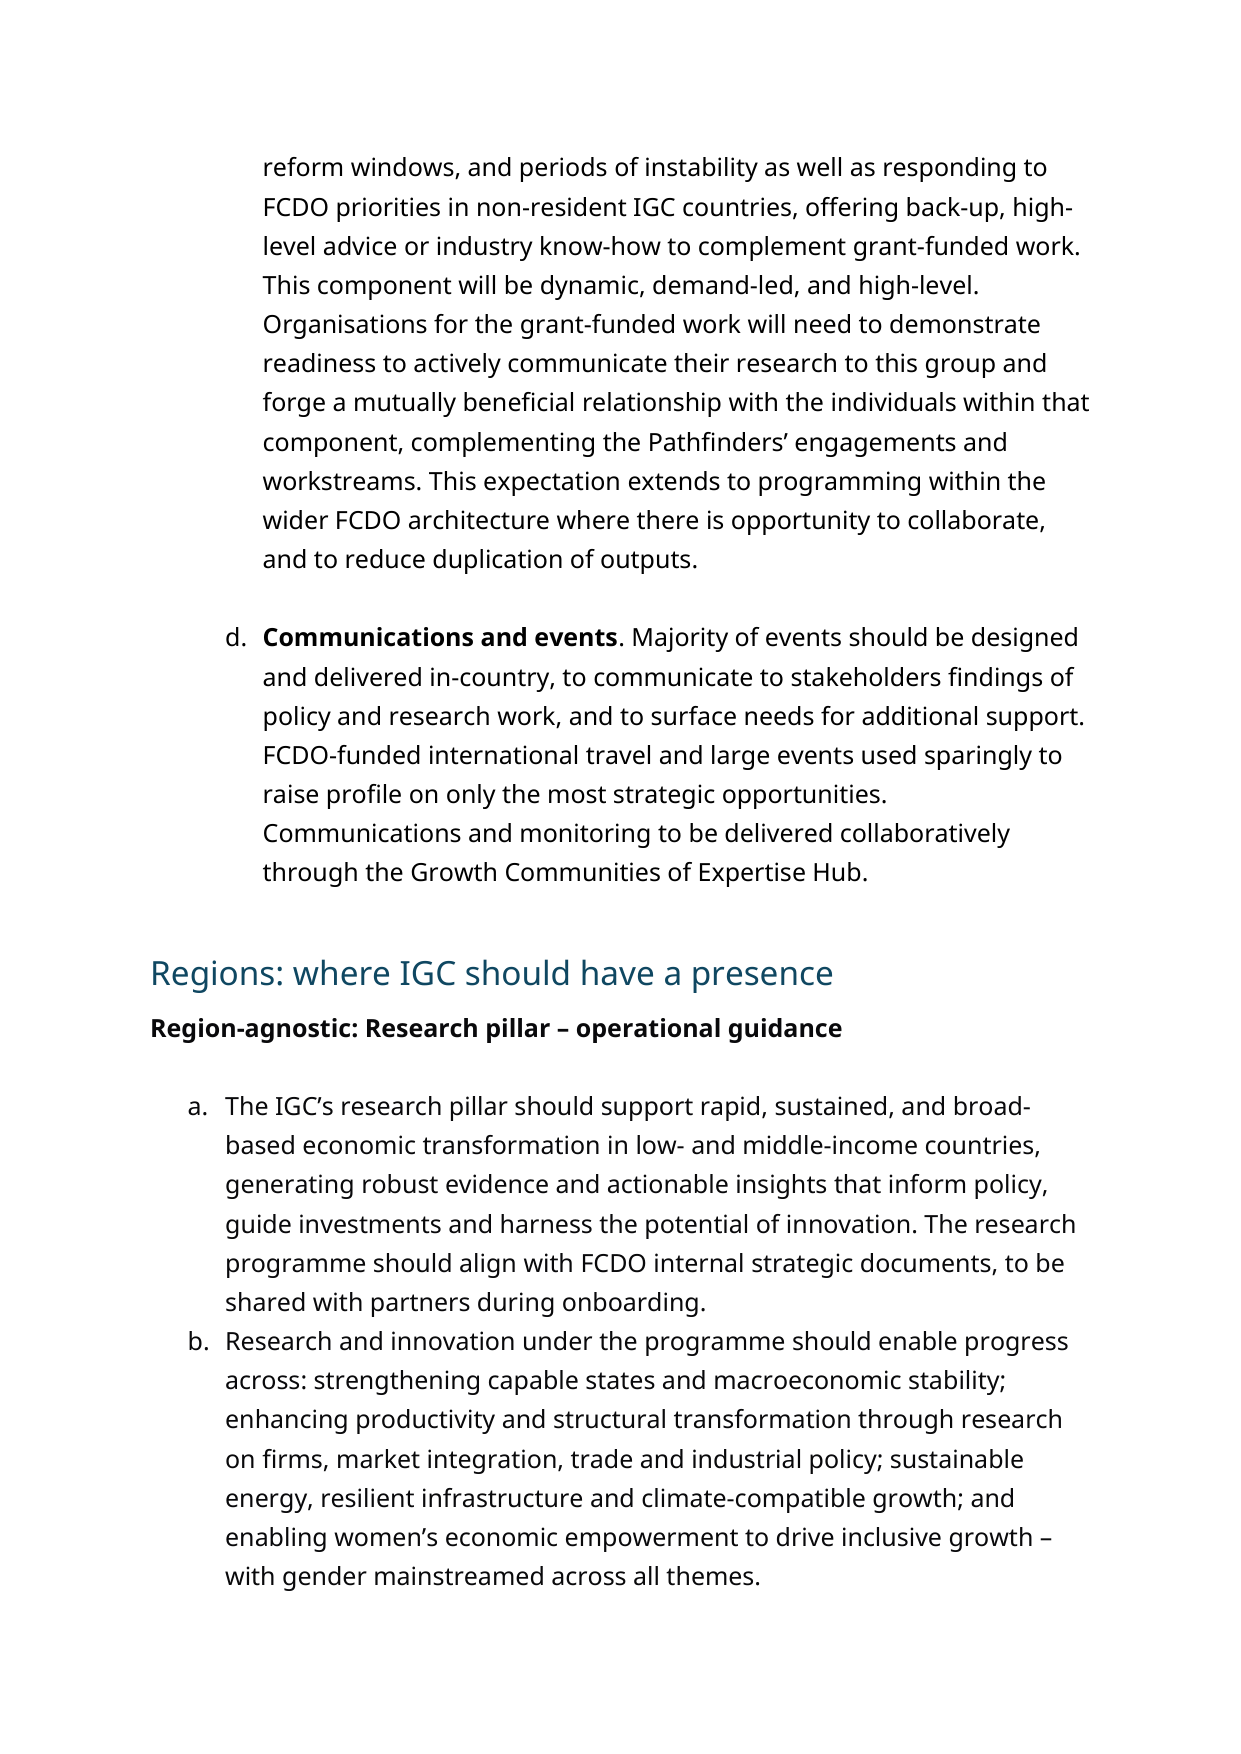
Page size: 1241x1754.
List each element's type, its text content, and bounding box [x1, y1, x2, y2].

subtitle Regions: where IGC should have a presence [150, 950, 1090, 995]
text Region-agnostic: Research pillar – operational guidance [150, 1011, 1090, 1044]
list Communications and events. Majority of events should be designed and delivered in-country, to communicate to stakeholders findings of policy and research work, and to surface needs for additional support. FCDO-funded international travel and large events used sparingly to raise profile on only the most strategic opportunities. Communications and monitoring to be delivered collaboratively through the Growth Communities of Expertise Hub. [225, 620, 1090, 889]
list Research and innovation under the programme should enable progress across: strengthening capable states and macroeconomic stability; enhancing productivity and structural transformation through research on firms, market integration, trade and industrial policy; sustainable energy, resilient infrastructure and climate-compatible growth; and enabling women’s economic empowerment to drive inclusive growth – with gender mainstreamed across all themes. [187, 1324, 1090, 1593]
list reform windows, and periods of instability as well as responding to FCDO priorities in non-resident IGC countries, offering back-up, high-level advice or industry know-how to complement grant-funded work. This component will be dynamic, demand-led, and high-level. Organisations for the grant-funded work will need to demonstrate readiness to actively communicate their research to this group and forge a mutually beneficial relationship with the individuals within that component, complementing the Pathfinders’ engagements and workstreams. This expectation extends to programming within the wider FCDO architecture where there is opportunity to collaborate, and to reduce duplication of outputs. [225, 150, 1090, 576]
list The IGC’s research pillar should support rapid, sustained, and broad-based economic transformation in low- and middle-income countries, generating robust evidence and actionable insights that inform policy, guide investments and harness the potential of innovation. The research programme should align with FCDO internal strategic documents, to be shared with partners during onboarding. [187, 1089, 1090, 1319]
